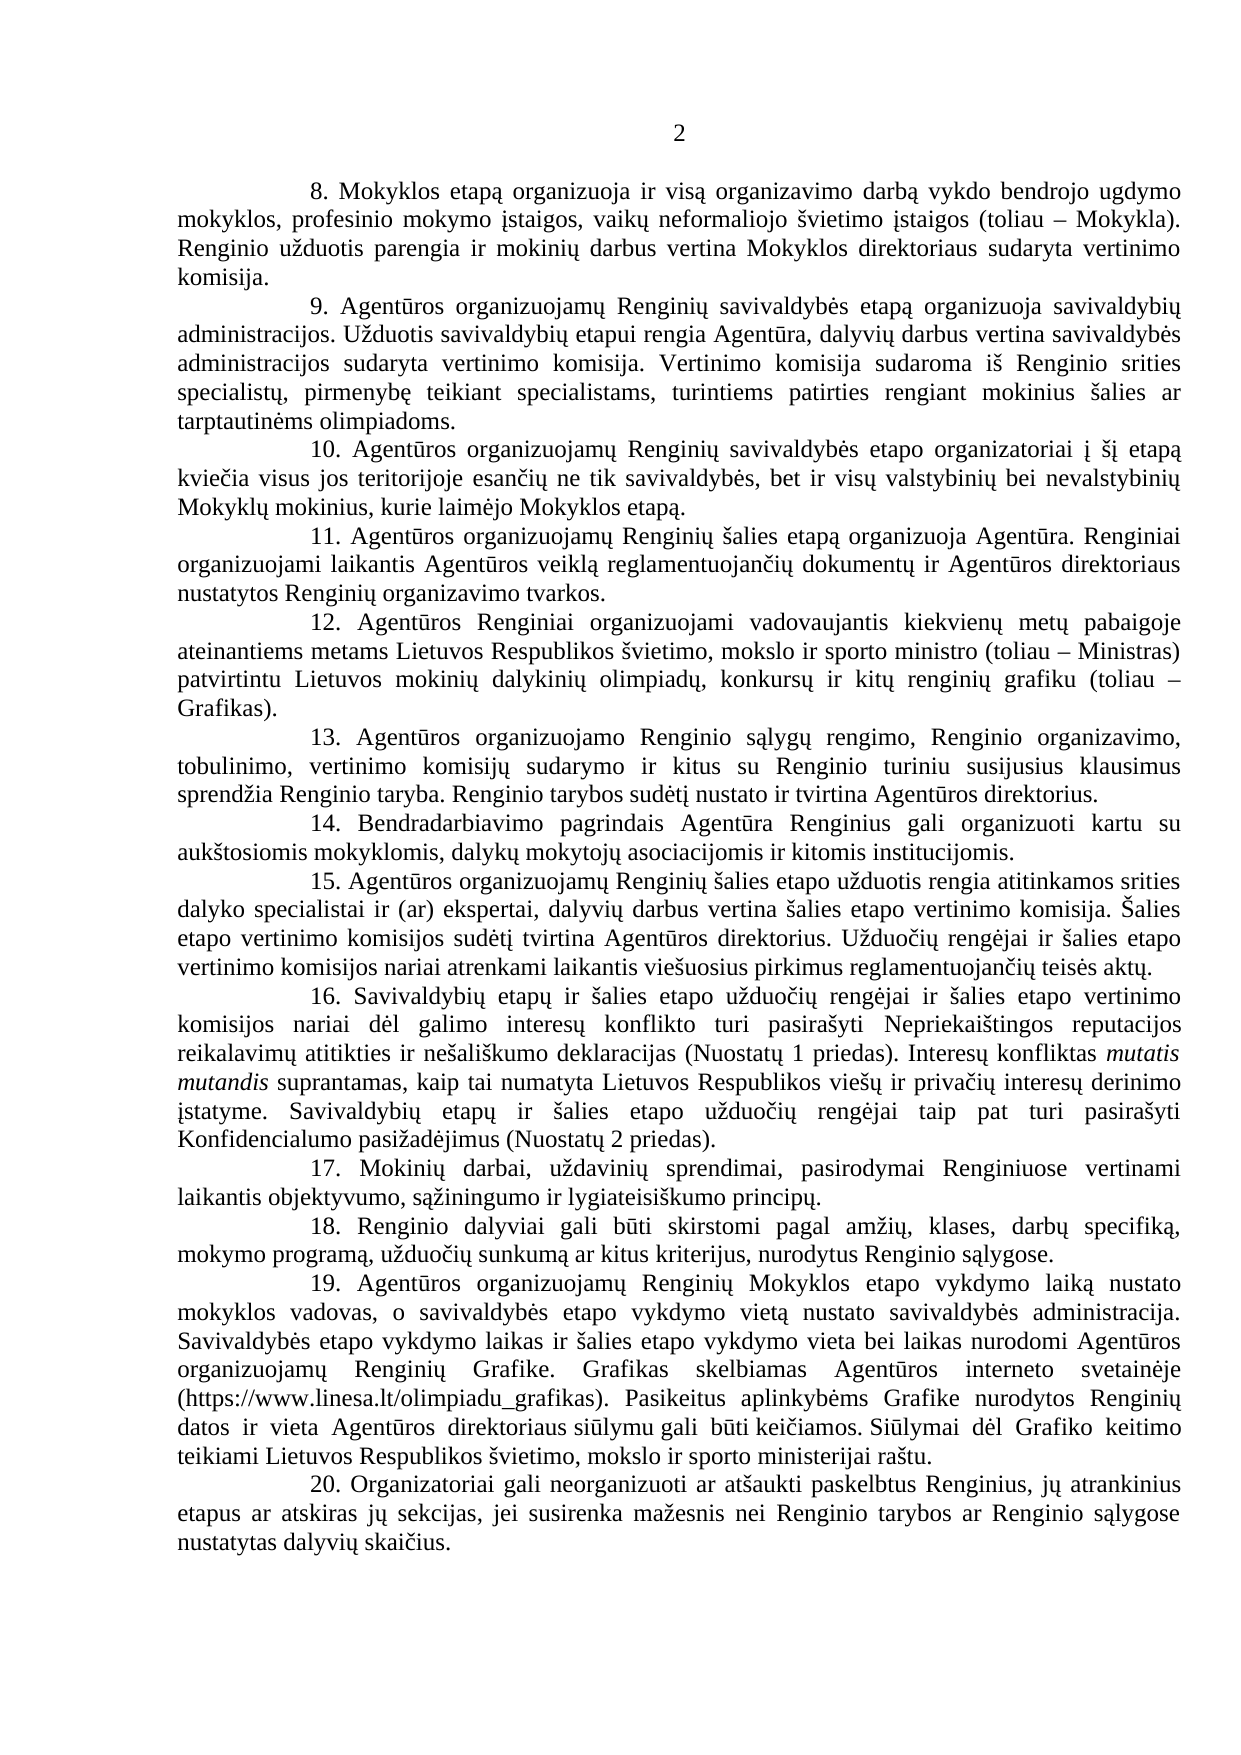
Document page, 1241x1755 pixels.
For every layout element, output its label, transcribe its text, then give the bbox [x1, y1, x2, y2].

text 16. Savivaldybių etapų ir šalies etapo užduočių rengėjai ir šalies etapo vertinimo komisijos nariai dėl galimo interesų konflikto turi pasirašyti Nepriekaištingos reputacijos reikalavimų atitikties ir nešališkumo deklaracijas (Nuostatų 1 priedas). Interesų konfliktas mutatis mutandis suprantamas, kaip tai numatyta Lietuvos Respublikos viešų ir privačių interesų derinimo įstatyme. Savivaldybių etapų ir šalies etapo užduočių rengėjai taip pat turi pasirašyti Konfidencialumo pasižadėjimus (Nuostatų 2 priedas). [177, 981, 1182, 1153]
text 19. Agentūros organizuojamų Renginių Mokyklos etapo vykdymo laiką nustato mokyklos vadovas, o savivaldybės etapo vykdymo vietą nustato savivaldybės administracija. Savivaldybės etapo vykdymo laikas ir šalies etapo vykdymo vieta bei laikas nurodomi Agentūros organizuojamų Renginių Grafike. Grafikas skelbiamas Agentūros interneto svetainėje (https://www.linesa.lt/olimpiadu_grafikas). Pasikeitus aplinkybėms Grafike nurodytos Renginių datos ir vieta Agentūros direktoriaus siūlymu gali būti keičiamos. Siūlymai dėl Grafiko keitimo teikiami Lietuvos Respublikos švietimo, mokslo ir sporto ministerijai raštu. [177, 1268, 1182, 1469]
text 12. Agentūros Renginiai organizuojami vadovaujantis kiekvienų metų pabaigoje ateinantiems metams Lietuvos Respublikos švietimo, mokslo ir sporto ministro (toliau – Ministras) patvirtintu Lietuvos mokinių dalykinių olimpiadų, konkursų ir kitų renginių grafiku (toliau – Grafikas). [177, 607, 1182, 722]
text 20. Organizatoriai gali neorganizuoti ar atšaukti paskelbtus Renginius, jų atrankinius etapus ar atskiras jų sekcijas, jei susirenka mažesnis nei Renginio tarybos ar Renginio sąlygose nustatytas dalyvių skaičius. [177, 1469, 1182, 1556]
text 18. Renginio dalyviai gali būti skirstomi pagal amžių, klases, darbų specifiką, mokymo programą, užduočių sunkumą ar kitus kriterijus, nurodytus Renginio sąlygose. [177, 1211, 1182, 1268]
text 15. Agentūros organizuojamų Renginių šalies etapo užduotis rengia atitinkamos srities dalyko specialistai ir (ar) ekspertai, dalyvių darbus vertina šalies etapo vertinimo komisija. Šalies etapo vertinimo komisijos sudėtį tvirtina Agentūros direktorius. Užduočių rengėjai ir šalies etapo vertinimo komisijos nariai atrenkami laikantis viešuosius pirkimus reglamentuojančių teisės aktų. [177, 866, 1182, 981]
text 10. Agentūros organizuojamų Renginių savivaldybės etapo organizatoriai į šį etapą kviečia visus jos teritorijoje esančių ne tik savivaldybės, bet ir visų valstybinių bei nevalstybinių Mokyklų mokinius, kurie laimėjo Mokyklos etapą. [177, 434, 1182, 521]
text 8. Mokyklos etapą organizuoja ir visą organizavimo darbą vykdo bendrojo ugdymo mokyklos, profesinio mokymo įstaigos, vaikų neformaliojo švietimo įstaigos (toliau – Mokykla). Renginio užduotis parengia ir mokinių darbus vertina Mokyklos direktoriaus sudaryta vertinimo komisija. [177, 176, 1182, 291]
text 13. Agentūros organizuojamo Renginio sąlygų rengimo, Renginio organizavimo, tobulinimo, vertinimo komisijų sudarymo ir kitus su Renginio turiniu susijusius klausimus sprendžia Renginio taryba. Renginio tarybos sudėtį nustato ir tvirtina Agentūros direktorius. [177, 722, 1182, 808]
text 17. Mokinių darbai, uždavinių sprendimai, pasirodymai Renginiuose vertinami laikantis objektyvumo, sąžiningumo ir lygiateisiškumo principų. [177, 1153, 1182, 1211]
text 14. Bendradarbiavimo pagrindais Agentūra Renginius gali organizuoti kartu su aukštosiomis mokyklomis, dalykų mokytojų asociacijomis ir kitomis institucijomis. [177, 808, 1182, 866]
text 11. Agentūros organizuojamų Renginių šalies etapą organizuoja Agentūra. Renginiai organizuojami laikantis Agentūros veiklą reglamentuojančių dokumentų ir Agentūros direktoriaus nustatytos Renginių organizavimo tvarkos. [177, 521, 1182, 607]
text 9. Agentūros organizuojamų Renginių savivaldybės etapą organizuoja savivaldybių administracijos. Užduotis savivaldybių etapui rengia Agentūra, dalyvių darbus vertina savivaldybės administracijos sudaryta vertinimo komisija. Vertinimo komisija sudaroma iš Renginio srities specialistų, pirmenybę teikiant specialistams, turintiems patirties rengiant mokinius šalies ar tarptautinėms olimpiadoms. [177, 291, 1182, 434]
